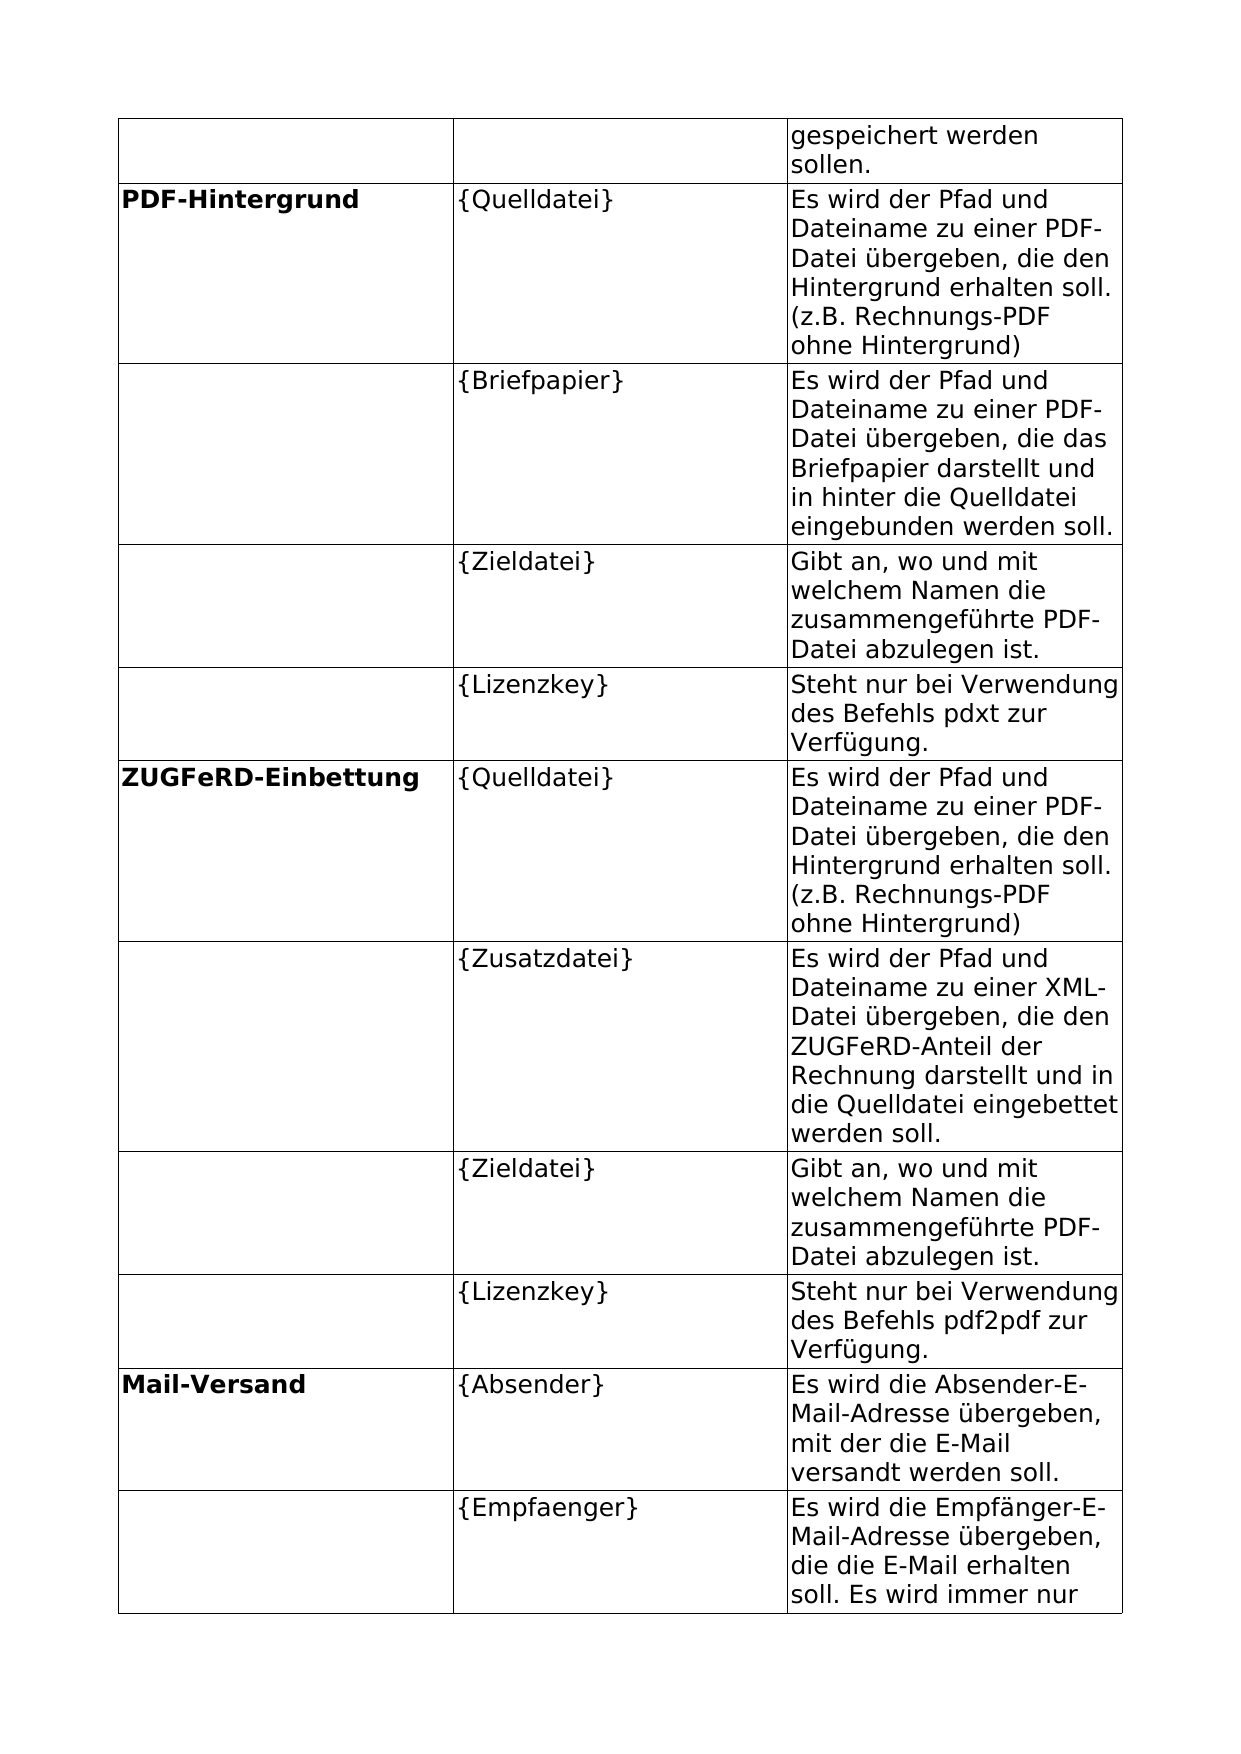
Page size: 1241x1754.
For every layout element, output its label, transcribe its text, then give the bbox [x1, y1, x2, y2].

table_cell {Lizenzkey} [454, 1275, 787, 1367]
table_cell Gibt an, wo und mit welchem Namen die zusammengeführte PDF-Datei abzulegen ist. [788, 1152, 1122, 1274]
table_cell PDF-Hintergrund [119, 184, 453, 363]
table_cell [119, 545, 453, 667]
table_cell Steht nur bei Verwendung des Befehls pdxt zur Verfügung. [788, 668, 1122, 760]
table_cell Es wird die Empfänger-E-Mail-Adresse übergeben, die die E-Mail erhalten soll. Es wird immer nur [788, 1491, 1122, 1613]
table_cell Mail-Versand [119, 1369, 453, 1490]
table_cell {Briefpapier} [454, 364, 787, 544]
table_cell [119, 668, 453, 760]
table_cell {Zieldatei} [454, 1152, 787, 1274]
table_cell Es wird der Pfad und Dateiname zu einer XML-Datei übergeben, die den ZUGFeRD-Anteil der Rechnung darstellt und in die Quelldatei eingebettet werden soll. [788, 942, 1122, 1151]
table_cell [454, 119, 787, 182]
table_cell {Quelldatei} [454, 761, 787, 941]
table_cell [119, 119, 453, 182]
table_cell [119, 364, 453, 544]
table_cell Gibt an, wo und mit welchem Namen die zusammengeführte PDF-Datei abzulegen ist. [788, 545, 1122, 667]
table_cell gespeichert werden sollen. [788, 119, 1122, 182]
table_cell [119, 1491, 453, 1613]
table_cell {Empfaenger} [454, 1491, 787, 1613]
table_cell Es wird der Pfad und Dateiname zu einer PDF-Datei übergeben, die das Briefpapier darstellt und in hinter die Quelldatei eingebunden werden soll. [788, 364, 1122, 544]
table_cell [119, 942, 453, 1151]
table_cell {Quelldatei} [454, 184, 787, 363]
table_cell Steht nur bei Verwendung des Befehls pdf2pdf zur Verfügung. [788, 1275, 1122, 1367]
table_cell Es wird der Pfad und Dateiname zu einer PDF-Datei übergeben, die den Hintergrund erhalten soll. (z.B. Rechnungs-PDF ohne Hintergrund) [788, 761, 1122, 941]
table_cell [119, 1275, 453, 1367]
table_cell {Absender} [454, 1369, 787, 1490]
table_cell [119, 1152, 453, 1274]
table_cell {Lizenzkey} [454, 668, 787, 760]
table_cell Es wird der Pfad und Dateiname zu einer PDF-Datei übergeben, die den Hintergrund erhalten soll. (z.B. Rechnungs-PDF ohne Hintergrund) [788, 184, 1122, 363]
table_cell {Zieldatei} [454, 545, 787, 667]
table_cell ZUGFeRD-Einbettung [119, 761, 453, 941]
table_cell {Zusatzdatei} [454, 942, 787, 1151]
table_cell Es wird die Absender-E-Mail-Adresse übergeben, mit der die E-Mail versandt werden soll. [788, 1369, 1122, 1490]
